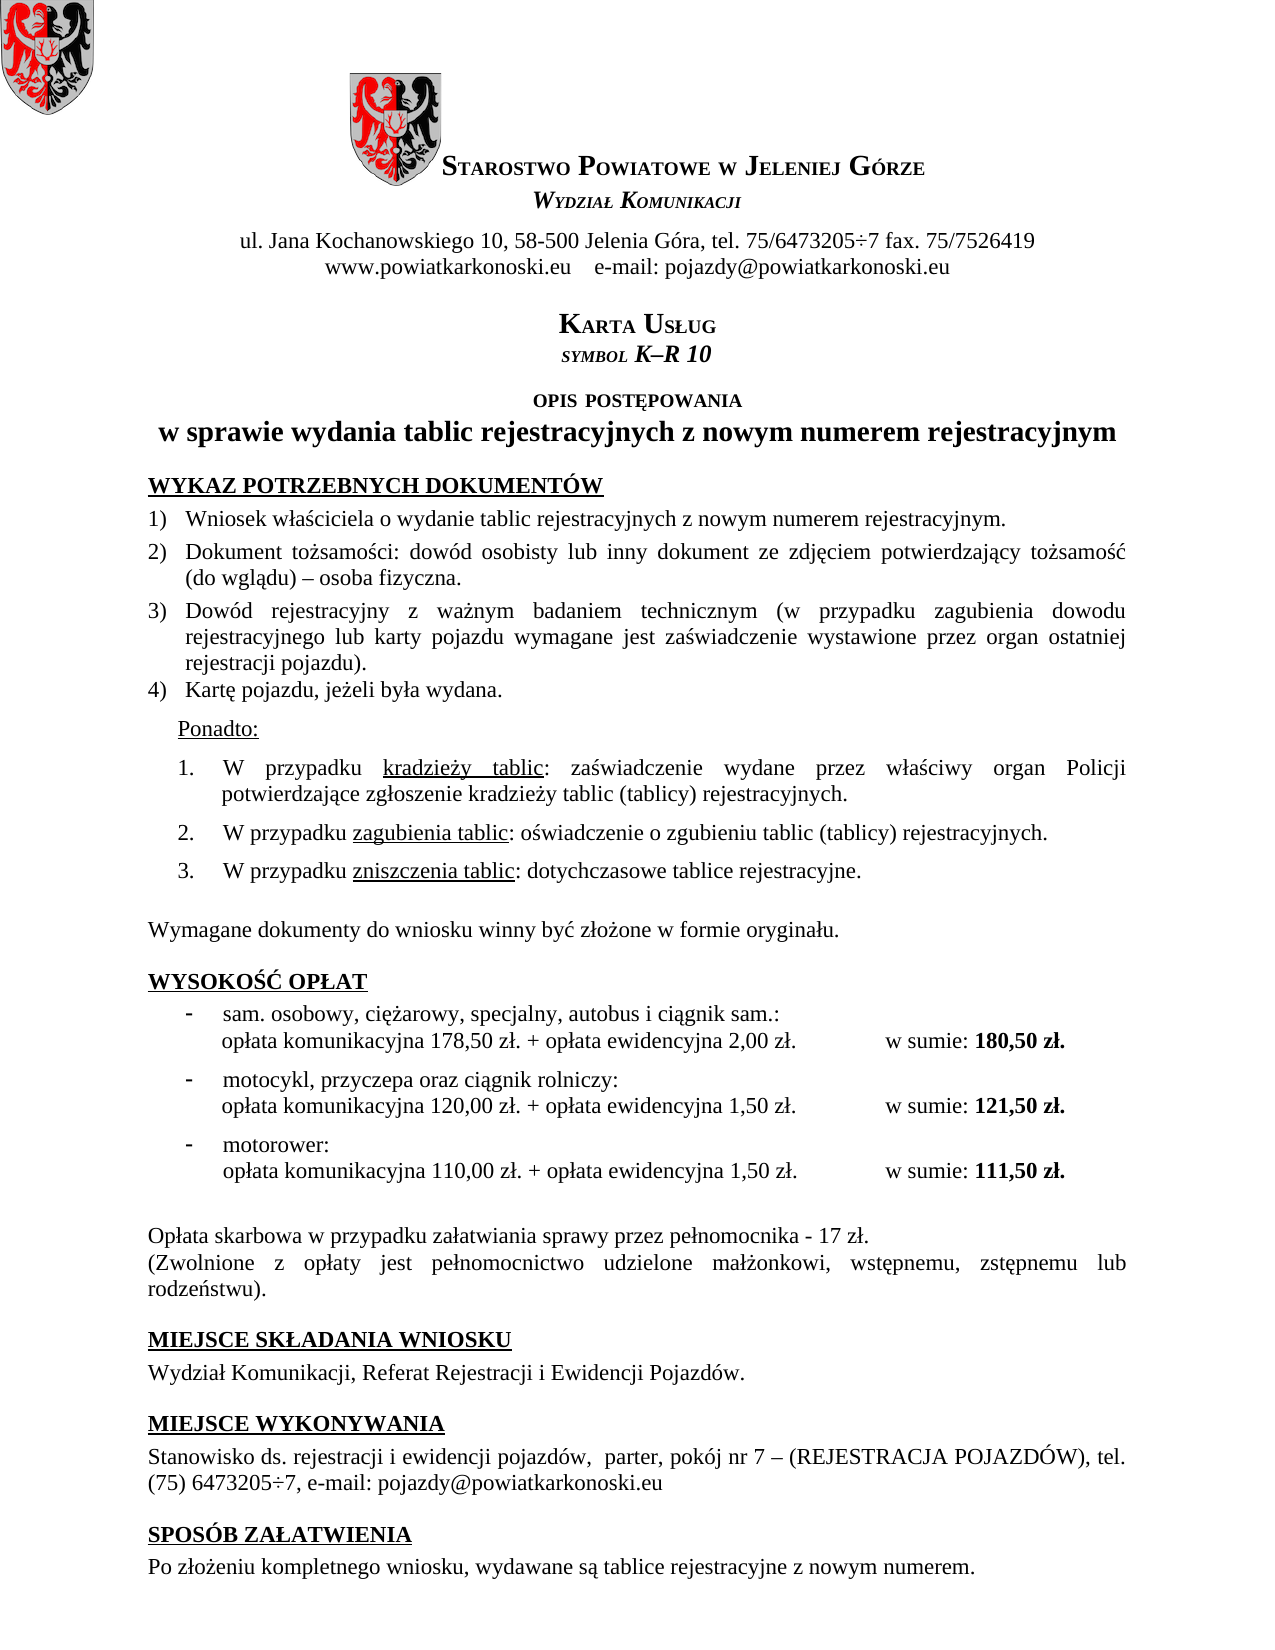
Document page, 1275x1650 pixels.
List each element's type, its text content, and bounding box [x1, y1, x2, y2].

text opłata komunikacyjna 120,00 zł. + opłata ewidencyjna 1,50 zł. w sumie: 121,50 zł. [221, 1092, 1127, 1118]
list Dowód rejestracyjny z ważnym badaniem technicznym (w przypadku zagubienia dowodu rejestracyjnego lub karty pojazdu wymagane jest zaświadczenie wystawione przez organ ostatniej rejestracji pojazdu). [148, 597, 1127, 676]
list sam. osobowy, ciężarowy, specjalny, autobus i ciągnik sam.: [185, 1001, 1127, 1027]
list W przypadku zniszczenia tablic: dotychczasowe tablice rejestracyjne. [177, 858, 1127, 884]
text Po złożeniu kompletnego wniosku, wydawane są tablice rejestracyjne z nowym numerem. [148, 1553, 1127, 1580]
list Dokument tożsamości: dowód osobisty lub inny dokument ze zdjęciem potwierdzający tożsamość (do wglądu) – osoba fizyczna. [148, 538, 1127, 591]
text opłata komunikacyjna 178,50 zł. + opłata ewidencyjna 2,00 zł. w sumie: 180,50 zł. [177, 1027, 1127, 1053]
subtitle MIEJSCE SKŁADANIA WNIOSKU [148, 1327, 1127, 1353]
subtitle SPOSÓB ZAŁATWIENIA [148, 1521, 1127, 1547]
text Wydział Komunikacji, Referat Rejestracji i Ewidencji Pojazdów. [148, 1359, 1127, 1386]
list motorower: [185, 1131, 1127, 1157]
title Karta Usług [148, 306, 1127, 339]
list Wniosek właściciela o wydanie tablic rejestracyjnych z nowym numerem rejestracyjnym. [148, 505, 1127, 532]
list Opłata skarbowa w przypadku załatwiania sprawy przez pełnomocnika - 17 zł. [148, 1222, 1127, 1249]
picture [0, 0, 94, 115]
subtitle WYKAZ POTRZEBNYCH DOKUMENTÓW [148, 473, 1127, 499]
list motocykl, przyczepa oraz ciągnik rolniczy: [185, 1066, 1127, 1092]
list (Zwolnione z opłaty jest pełnomocnictwo udzielone małżonkowi, wstępnemu, zstępnemu lub rodzeństwu). [148, 1249, 1127, 1302]
subtitle w sprawie wydania tablic rejestracyjnych z nowym numerem rejestracyjnym [148, 414, 1127, 448]
text Wymagane dokumenty do wniosku winny być złożone w formie oryginału. [148, 917, 1127, 943]
subtitle opis postępowania [148, 381, 1127, 414]
text Ponadto: [177, 715, 1127, 741]
list W przypadku zagubienia tablic: oświadczenie o zgubieniu tablic (tablicy) rejestracyjnych. [177, 819, 1127, 845]
subtitle WYSOKOŚĆ OPŁAT [148, 968, 1127, 994]
list Kartę pojazdu, jeżeli była wydana. [148, 676, 1127, 702]
list W przypadku kradzieży tablic: zaświadczenie wydane przez właściwy organ Policji potwierdzające zgłoszenie kradzieży tablic (tablicy) rejestracyjnych. [177, 753, 1127, 806]
text Stanowisko ds. rejestracji i ewidencji pojazdów, parter, pokój nr 7 – (REJESTRACJA POJAZDÓW), tel. (75) 6473205÷7, e-mail: pojazdy@powiatkarkonoski.eu [148, 1443, 1127, 1496]
subtitle symbol K–R 10 [148, 339, 1127, 368]
list opłata komunikacyjna 110,00 zł. + opłata ewidencyjna 1,50 zł. w sumie: 111,50 zł. [223, 1157, 1127, 1184]
picture [349, 73, 442, 186]
subtitle MIEJSCE WYKONYWANIA [148, 1411, 1127, 1437]
